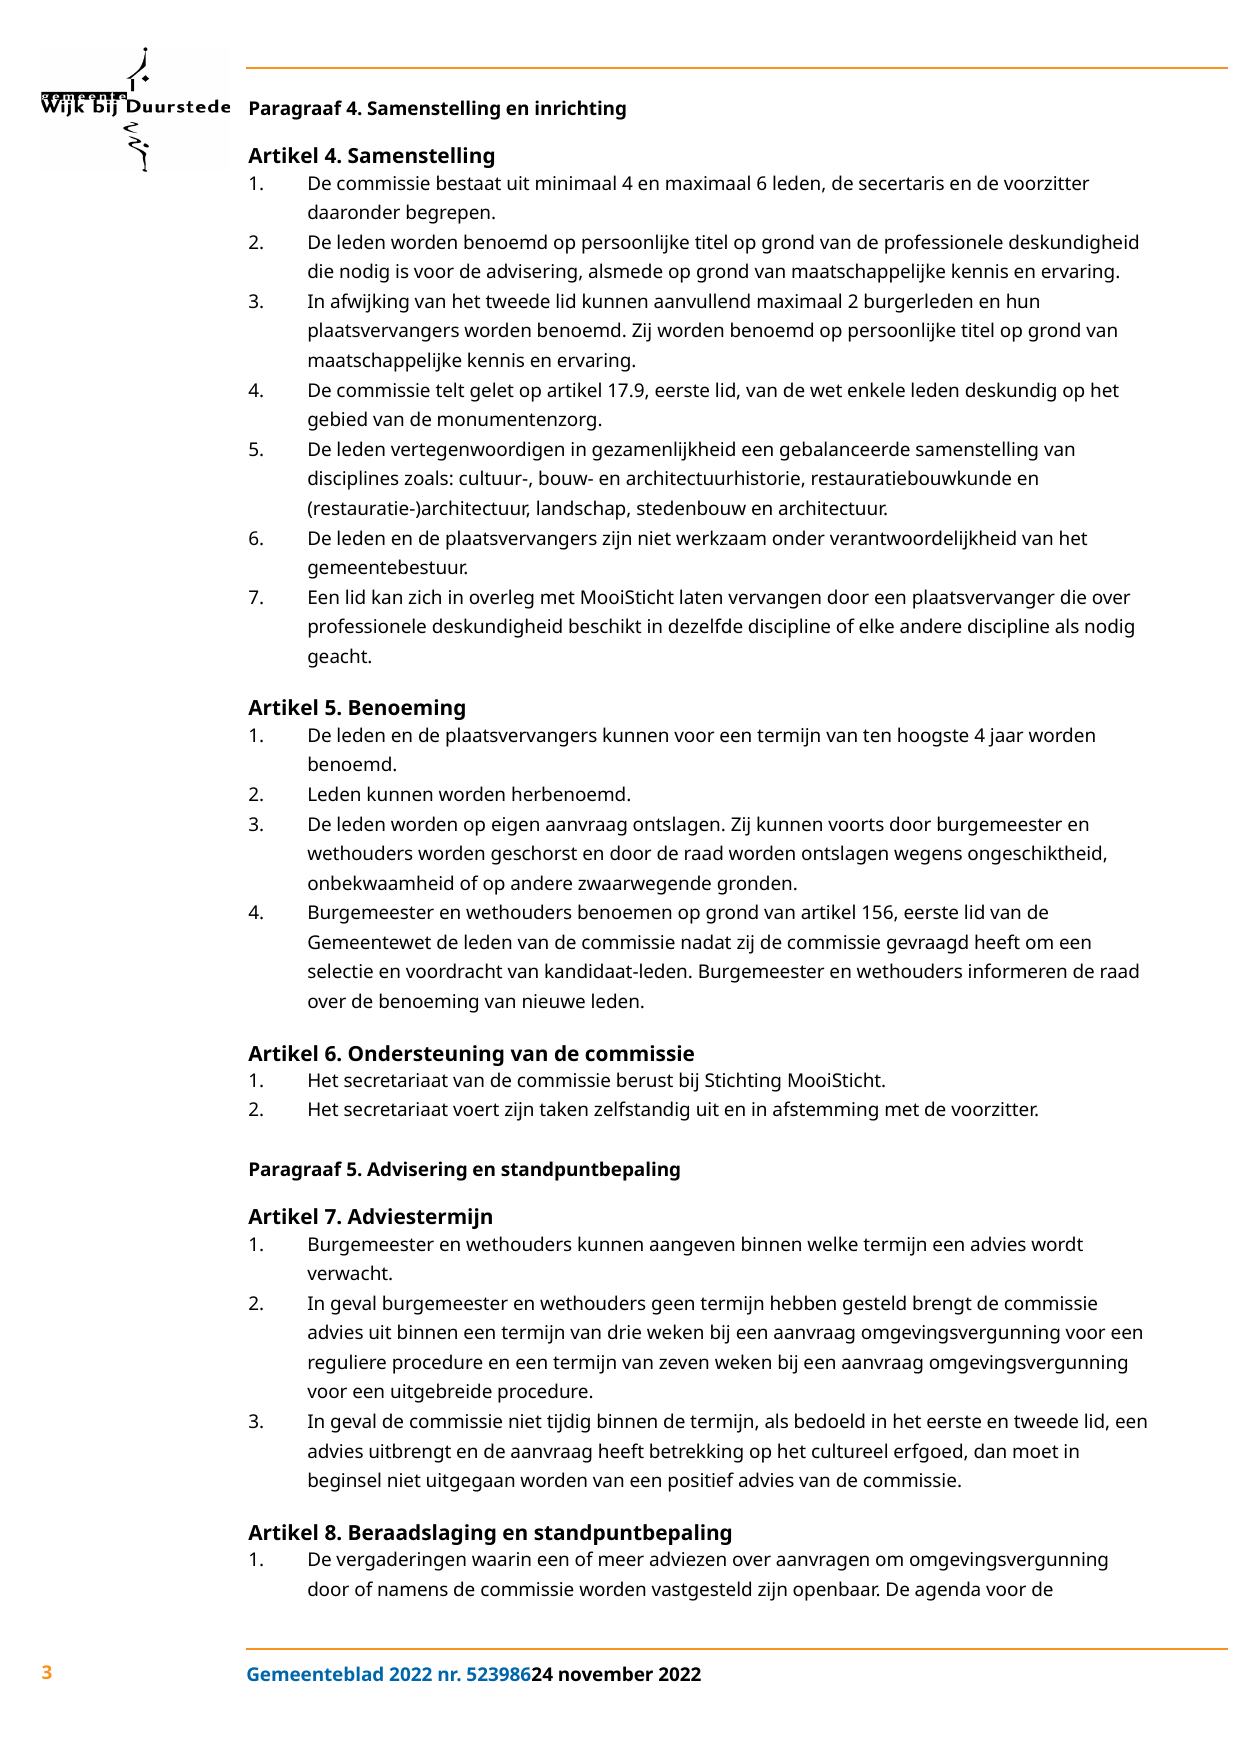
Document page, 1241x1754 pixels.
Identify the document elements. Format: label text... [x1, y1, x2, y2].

list Burgemeester en wethouders benoemen op grond van artikel 156, eerste lid van de Gemeentewet de leden van de commissie nadat zij de commissie gevraagd heeft om een selectie en voordracht van kandidaat-leden. Burgemeester en wethouders informeren de raad over de benoeming van nieuwe leden. [248, 899, 1152, 1014]
list De leden en de plaatsvervangers kunnen voor een termijn van ten hoogste 4 jaar worden benoemd. [248, 722, 1152, 777]
list De leden worden op eigen aanvraag ontslagen. Zij kunnen voorts door burgemeester en wethouders worden geschorst en door de raad worden ontslagen wegens ongeschiktheid, onbekwaamheid of op andere zwaarwegende gronden. [248, 811, 1152, 896]
list Burgemeester en wethouders kunnen aangeven binnen welke termijn een advies wordt verwacht. [248, 1231, 1152, 1286]
picture [41, 47, 231, 172]
list De leden worden benoemd op persoonlijke titel op grond van de professionele deskundigheid die nodig is voor de advisering, alsmede op grond van maatschappelijke kennis en ervaring. [248, 229, 1152, 284]
list In afwijking van het tweede lid kunnen aanvullend maximaal 2 burgerleden en hun plaatsvervangers worden benoemd. Zij worden benoemd op persoonlijke titel op grond van maatschappelijke kennis en ervaring. [248, 288, 1152, 373]
text Paragraaf 5. Advisering en standpuntbepaling [248, 1156, 1152, 1182]
list In geval burgemeester en wethouders geen termijn hebben gesteld brengt de commissie advies uit binnen een termijn van drie weken bij een aanvraag omgevingsvergunning voor een reguliere procedure en een termijn van zeven weken bij een aanvraag omgevingsvergunning voor een uitgebreide procedure. [248, 1290, 1152, 1404]
text Artikel 6. Ondersteuning van de commissie [248, 1039, 1152, 1067]
text Artikel 8. Beraadslaging en standpuntbepaling [248, 1518, 1152, 1546]
text Paragraaf 4. Samenstelling en inrichting [248, 95, 1152, 121]
list Het secretariaat voert zijn taken zelfstandig uit en in afstemming met de voorzitter. [248, 1097, 1152, 1122]
list In geval de commissie niet tijdig binnen de termijn, als bedoeld in het eerste en tweede lid, een advies uitbrengt en de aanvraag heeft betrekking op het cultureel erfgoed, dan moet in beginsel niet uitgegaan worden van een positief advies van de commissie. [248, 1408, 1152, 1493]
list De leden vertegenwoordigen in gezamenlijkheid een gebalanceerde samenstelling van disciplines zoals: cultuur-, bouw- en architectuurhistorie, restauratiebouwkunde en (restauratie-)architectuur, landschap, stedenbouw en architectuur. [248, 436, 1152, 521]
text Artikel 7. Adviestermijn [248, 1202, 1152, 1231]
list De commissie telt gelet op artikel 17.9, eerste lid, van de wet enkele leden deskundig op het gebied van de monumentenzorg. [248, 377, 1152, 432]
list De leden en de plaatsvervangers zijn niet werkzaam onder verantwoordelijkheid van het gemeentebestuur. [248, 525, 1152, 580]
list De commissie bestaat uit minimaal 4 en maximaal 6 leden, de secertaris en de voorzitter daaronder begrepen. [248, 170, 1152, 225]
list Het secretariaat van de commissie berust bij Stichting MooiSticht. [248, 1067, 1152, 1093]
list Een lid kan zich in overleg met MooiSticht laten vervangen door een plaatsvervanger die over professionele deskundigheid beschikt in dezelfde discipline of elke andere discipline als nodig geacht. [248, 584, 1152, 669]
list Leden kunnen worden herbenoemd. [248, 781, 1152, 807]
list De vergaderingen waarin een of meer adviezen over aanvragen om omgevingsvergunning door of namens de commissie worden vastgesteld zijn openbaar. De agenda voor de [248, 1546, 1152, 1602]
text Artikel 5. Benoeming [248, 693, 1152, 722]
text Artikel 4. Samenstelling [248, 141, 1152, 170]
